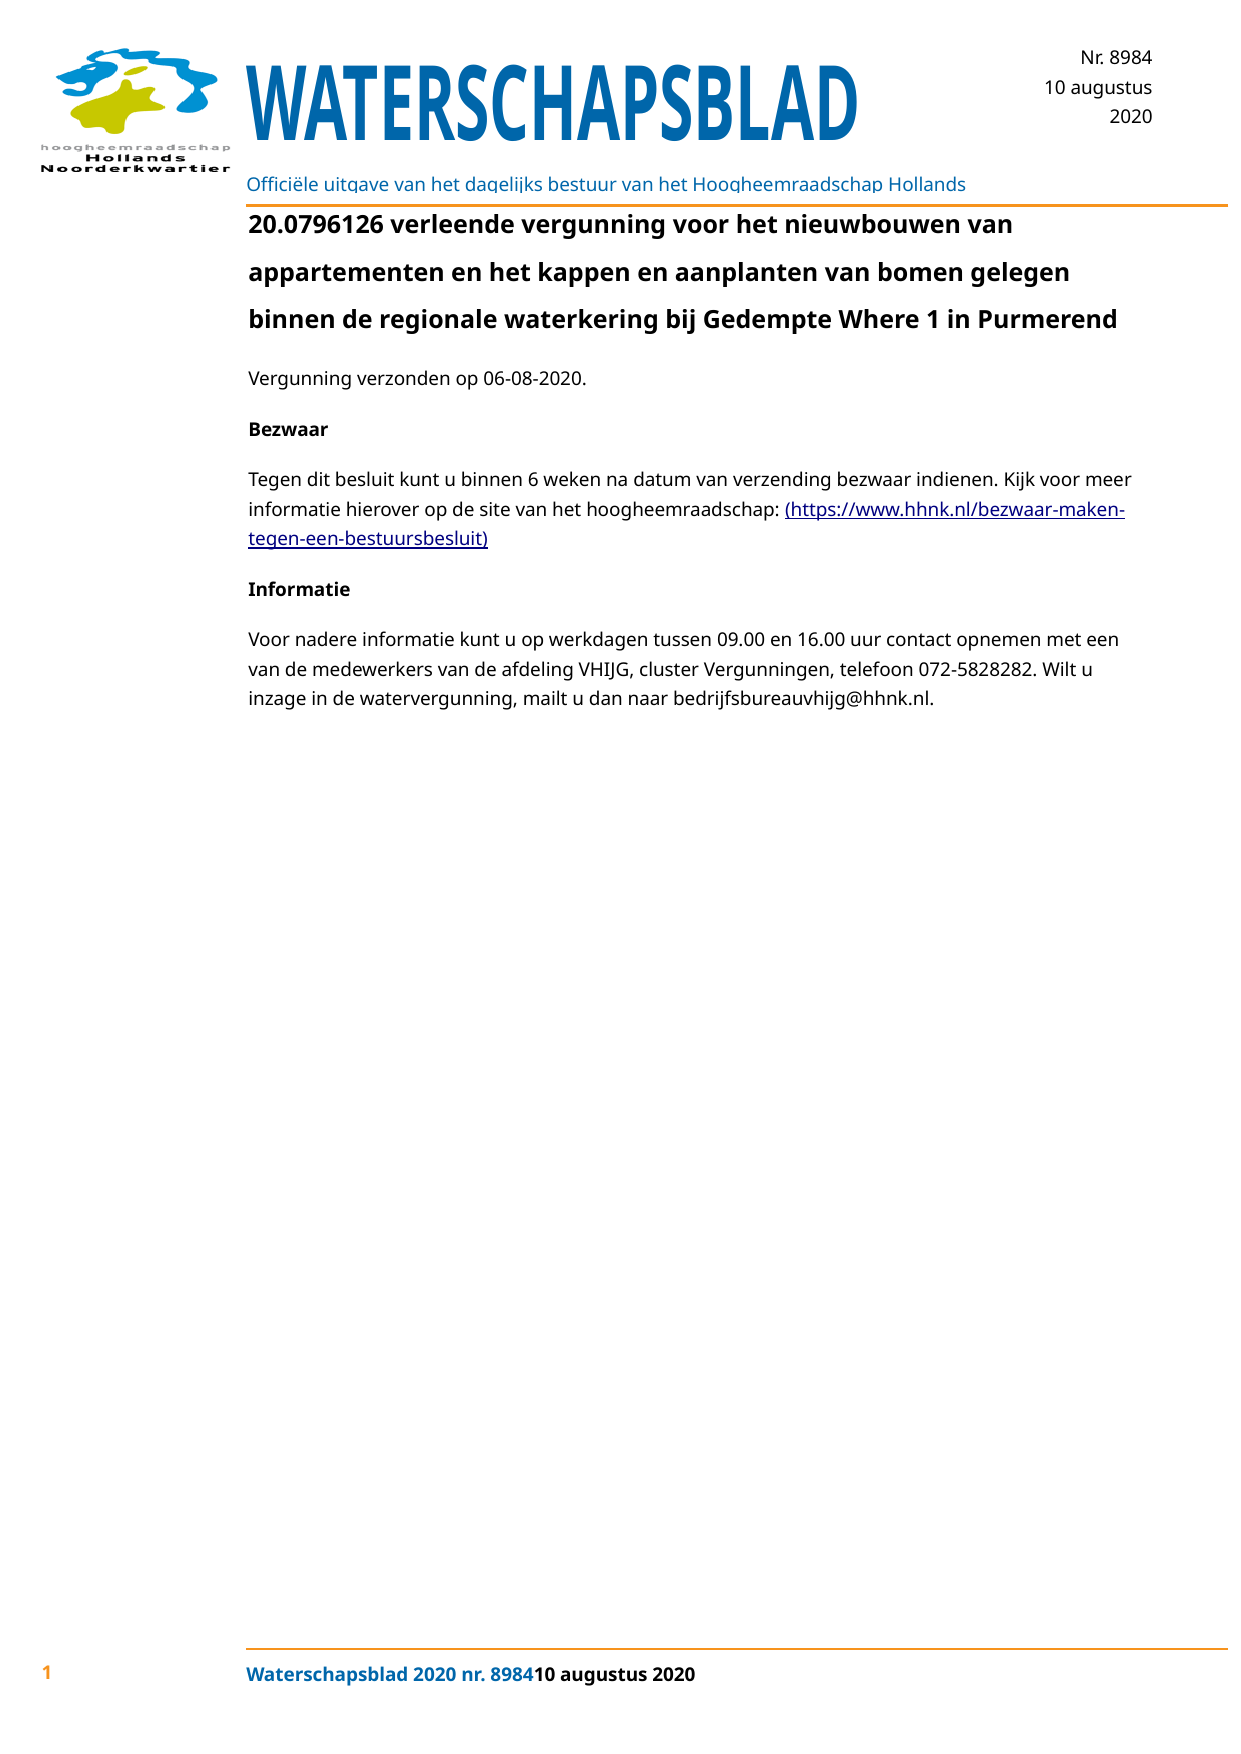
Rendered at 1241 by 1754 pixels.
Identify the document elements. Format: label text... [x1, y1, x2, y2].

text 20.0796126 verleende vergunning voor het nieuwbouwen van appartementen en het kappen en aanplanten van bomen gelegen binnen de regionale waterkering bij Gedempte Where 1 in Purmerend [248, 207, 1152, 336]
text Voor nadere informatie kunt u op werkdagen tussen 09.00 en 16.00 uur contact opnemen met een van de medewerkers van de afdeling VHIJG, cluster Vergunningen, telefoon 072-5828282. Wilt u inzage in de watervergunning, mailt u dan naar bedrijfsbureauvhijg@hhnk.nl. [248, 626, 1152, 711]
text Tegen dit besluit kunt u binnen 6 weken na datum van verzending bezwaar indienen. Kijk voor meer informatie hierover op de site van het hoogheemraadschap: (https://www.hhnk.nl/bezwaar-maken-tegen-een-bestuursbesluit) [248, 466, 1152, 551]
text Informatie [248, 576, 1152, 602]
text Bezwaar [248, 416, 1152, 442]
text Vergunning verzonden op 06-08-2020. [248, 366, 1152, 391]
picture [41, 47, 231, 172]
